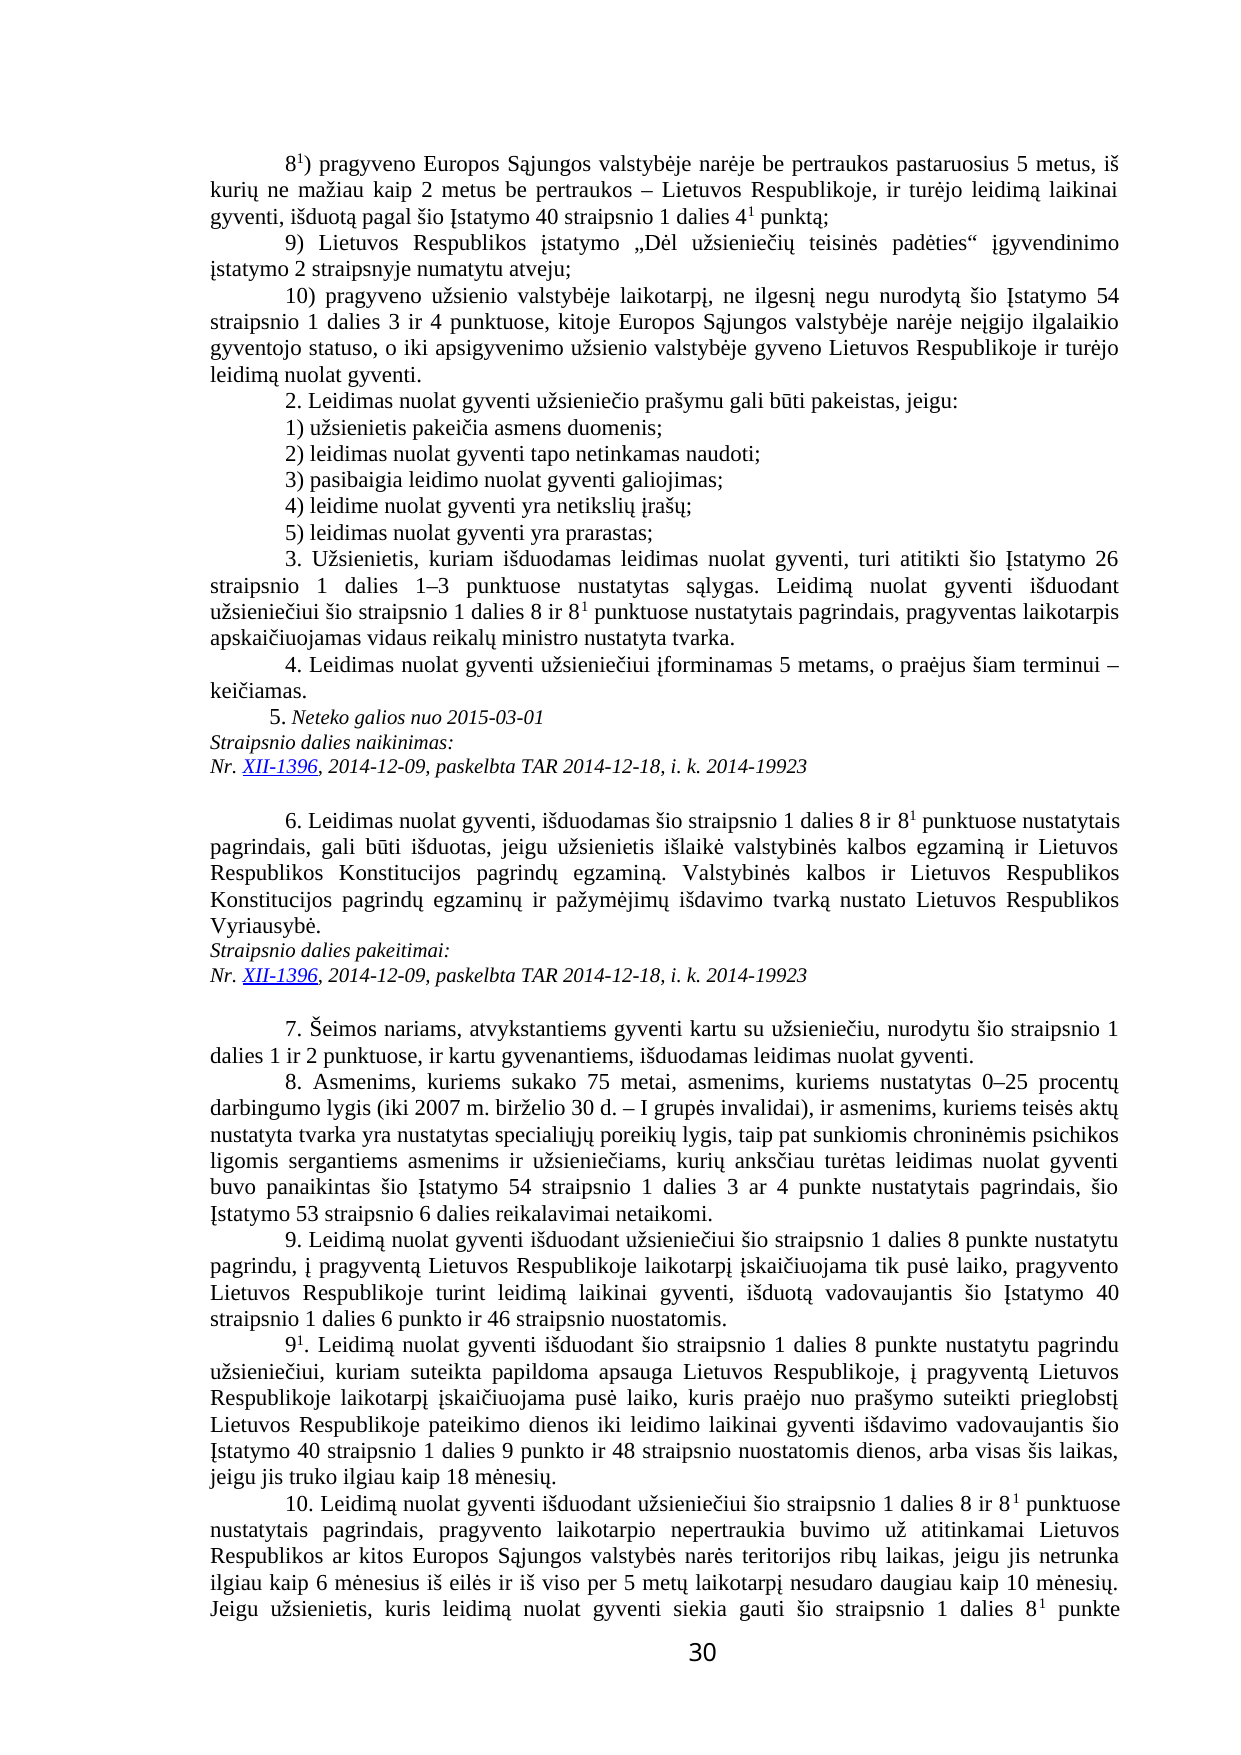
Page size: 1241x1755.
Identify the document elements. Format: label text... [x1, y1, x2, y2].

text 8. Asmenims, kuriems sukako 75 metai, asmenims, kuriems nustatytas 0–25 procentų darbingumo lygis (iki 2007 m. birželio 30 d. – I grupės invalidai), ir asmenims, kuriems teisės aktų nustatyta tvarka yra nustatytas specialiųjų poreikių lygis, taip pat sunkiomis chroninėmis psichikos ligomis sergantiems asmenims ir užsieniečiams, kurių anksčiau turėtas leidimas nuolat gyventi buvo panaikintas šio Įstatymo 54 straipsnio 1 dalies 3 ar 4 punkte nustatytais pagrindais, šio Įstatymo 53 straipsnio 6 dalies reikalavimai netaikomi. [210, 1068, 1120, 1226]
text 81) pragyveno Europos Sąjungos valstybėje narėje be pertraukos pastaruosius 5 metus, iš kurių ne mažiau kaip 2 metus be pertraukos – Lietuvos Respublikoje, ir turėjo leidimą laikinai gyventi, išduotą pagal šio Įstatymo 40 straipsnio 1 dalies 41 punktą; [210, 150, 1120, 229]
text 4) leidime nuolat gyventi yra netikslių įrašų; [210, 493, 1120, 519]
text 9. Leidimą nuolat gyventi išduodant užsieniečiui šio straipsnio 1 dalies 8 punkte nustatytu pagrindu, į pragyventą Lietuvos Respublikoje laikotarpį įskaičiuojama tik pusė laiko, pragyvento Lietuvos Respublikoje turint leidimą laikinai gyventi, išduotą vadovaujantis šio Įstatymo 40 straipsnio 1 dalies 6 punkto ir 46 straipsnio nuostatomis. [210, 1226, 1120, 1332]
text 2. Leidimas nuolat gyventi užsieniečio prašymu gali būti pakeistas, jeigu: [210, 387, 1120, 413]
text Straipsnio dalies pakeitimai: [210, 938, 1120, 962]
text 6. Leidimas nuolat gyventi, išduodamas šio straipsnio 1 dalies 8 ir 81 punktuose nustatytais pagrindais, gali būti išduotas, jeigu užsienietis išlaikė valstybinės kalbos egzaminą ir Lietuvos Respublikos Konstitucijos pagrindų egzaminą. Valstybinės kalbos ir Lietuvos Respublikos Konstitucijos pagrindų egzaminų ir pažymėjimų išdavimo tvarką nustato Lietuvos Respublikos Vyriausybė. [210, 807, 1120, 938]
text 5) leidimas nuolat gyventi yra prarastas; [210, 519, 1120, 545]
text 9) Lietuvos Respublikos įstatymo „Dėl užsieniečių teisinės padėties“ įgyvendinimo įstatymo 2 straipsnyje numatytu atveju; [210, 229, 1120, 282]
text 2) leidimas nuolat gyventi tapo netinkamas naudoti; [210, 440, 1120, 466]
text Nr. XII-1396, 2014-12-09, paskelbta TAR 2014-12-18, i. k. 2014-19923 [210, 962, 1120, 987]
text 5. Neteko galios nuo 2015-03-01 [210, 703, 1120, 730]
text 7. Šeimos nariams, atvykstantiems gyventi kartu su užsieniečiu, nurodytu šio straipsnio 1 dalies 1 ir 2 punktuose, ir kartu gyvenantiems, išduodamas leidimas nuolat gyventi. [210, 1015, 1120, 1068]
text 3) pasibaigia leidimo nuolat gyventi galiojimas; [210, 466, 1120, 493]
text 10) pragyveno užsienio valstybėje laikotarpį, ne ilgesnį negu nurodytą šio Įstatymo 54 straipsnio 1 dalies 3 ir 4 punktuose, kitoje Europos Sąjungos valstybėje narėje neįgijo ilgalaikio gyventojo statuso, o iki apsigyvenimo užsienio valstybėje gyveno Lietuvos Respublikoje ir turėjo leidimą nuolat gyventi. [210, 282, 1120, 387]
text 91. Leidimą nuolat gyventi išduodant šio straipsnio 1 dalies 8 punkte nustatytu pagrindu užsieniečiui, kuriam suteikta papildoma apsauga Lietuvos Respublikoje, į pragyventą Lietuvos Respublikoje laikotarpį įskaičiuojama pusė laiko, kuris praėjo nuo prašymo suteikti prieglobstį Lietuvos Respublikoje pateikimo dienos iki leidimo laikinai gyventi išdavimo vadovaujantis šio Įstatymo 40 straipsnio 1 dalies 9 punkto ir 48 straipsnio nuostatomis dienos, arba visas šis laikas, jeigu jis truko ilgiau kaip 18 mėnesių. [210, 1332, 1120, 1490]
text Straipsnio dalies naikinimas: [210, 730, 1120, 754]
text 1) užsienietis pakeičia asmens duomenis; [210, 413, 1120, 440]
text 4. Leidimas nuolat gyventi užsieniečiui įforminamas 5 metams, o praėjus šiam terminui – keičiamas. [210, 651, 1120, 703]
text Nr. XII-1396, 2014-12-09, paskelbta TAR 2014-12-18, i. k. 2014-19923 [210, 754, 1120, 778]
text 3. Užsienietis, kuriam išduodamas leidimas nuolat gyventi, turi atitikti šio Įstatymo 26 straipsnio 1 dalies 1–3 punktuose nustatytas sąlygas. Leidimą nuolat gyventi išduodant užsieniečiui šio straipsnio 1 dalies 8 ir 81 punktuose nustatytais pagrindais, pragyventas laikotarpis apskaičiuojamas vidaus reikalų ministro nustatyta tvarka. [210, 545, 1120, 651]
text 10. Leidimą nuolat gyventi išduodant užsieniečiui šio straipsnio 1 dalies 8 ir 81 punktuose nustatytais pagrindais, pragyvento laikotarpio nepertraukia buvimo už atitinkamai Lietuvos Respublikos ar kitos Europos Sąjungos valstybės narės teritorijos ribų laikas, jeigu jis netrunka ilgiau kaip 6 mėnesius iš eilės ir iš viso per 5 metų laikotarpį nesudaro daugiau kaip 10 mėnesių. Jeigu užsienietis, kuris leidimą nuolat gyventi siekia gauti šio straipsnio 1 dalies 81 punkte [210, 1490, 1120, 1621]
